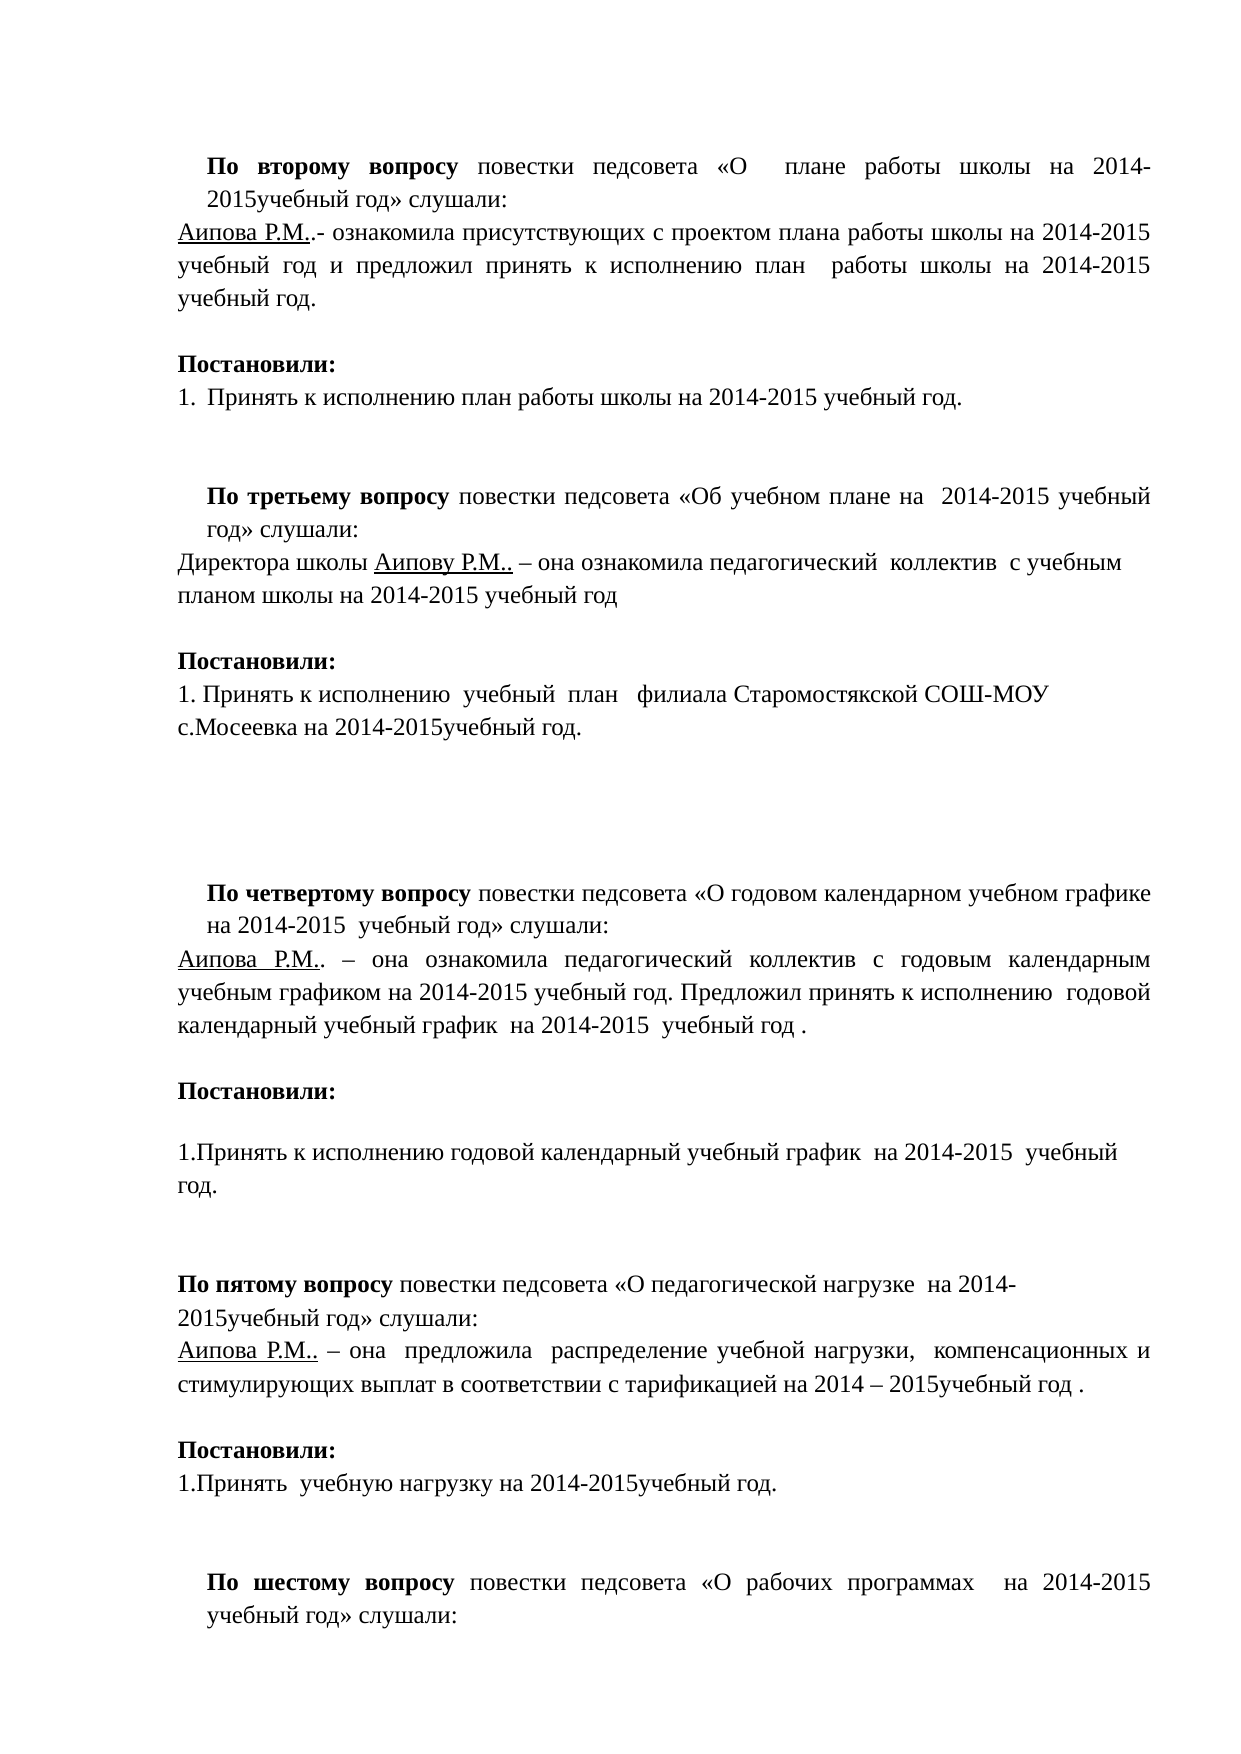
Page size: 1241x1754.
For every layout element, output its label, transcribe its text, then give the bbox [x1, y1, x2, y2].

text Постановили: [177, 1076, 1152, 1104]
list Принять к исполнению план работы школы на 2014-2015 учебный год. [177, 382, 1152, 411]
list Аипова Р.М..- ознакомила присутствующих с проектом плана работы школы на 2014-2015 учебный год и предложил принять к исполнению план работы школы на 2014-2015 учебный год. [177, 217, 1152, 312]
text Постановили: [177, 646, 1152, 675]
list Аипова Р.М.. – она предложила распределение учебной нагрузки, компенсационных и стимулирующих выплат в соответствии с тарификацией на 2014 – 2015учебный год . [177, 1336, 1152, 1397]
text Постановили: [177, 349, 1152, 378]
text По второму вопросу повестки педсовета «О плане работы школы на 2014-2015учебный год» слушали: [207, 151, 1152, 213]
text Постановили: [177, 1435, 1152, 1463]
text Директора школы Аипову Р.М.. – она ознакомила педагогический коллектив с учебным планом школы на 2014-2015 учебный год [177, 547, 1152, 609]
text Аипова Р.М.. – она ознакомила педагогический коллектив с годовым календарным учебным графиком на 2014-2015 учебный год. Предложил принять к исполнению годовой календарный учебный график на 2014-2015 учебный год . [177, 944, 1152, 1038]
text 1.Принять учебную нагрузку на 2014-2015учебный год. [177, 1468, 1152, 1496]
text 1.Принять к исполнению годовой календарный учебный график на 2014-2015 учебный год. [177, 1137, 1152, 1199]
text 1. Принять к исполнению учебный план филиала Старомостякской СОШ-МОУ с.Мосеевка на 2014-2015учебный год. [177, 679, 1152, 741]
text По шестому вопросу повестки педсовета «О рабочих программах на 2014-2015 учебный год» слушали: [207, 1567, 1152, 1628]
text По третьему вопросу повестки педсовета «Об учебном плане на 2014-2015 учебный год» слушали: [207, 481, 1152, 543]
text По четвертому вопросу повестки педсовета «О годовом календарном учебном графике на 2014-2015 учебный год» слушали: [207, 878, 1152, 939]
text По пятому вопросу повестки педсовета «О педагогической нагрузке на 2014-2015учебный год» слушали: [177, 1269, 1152, 1331]
